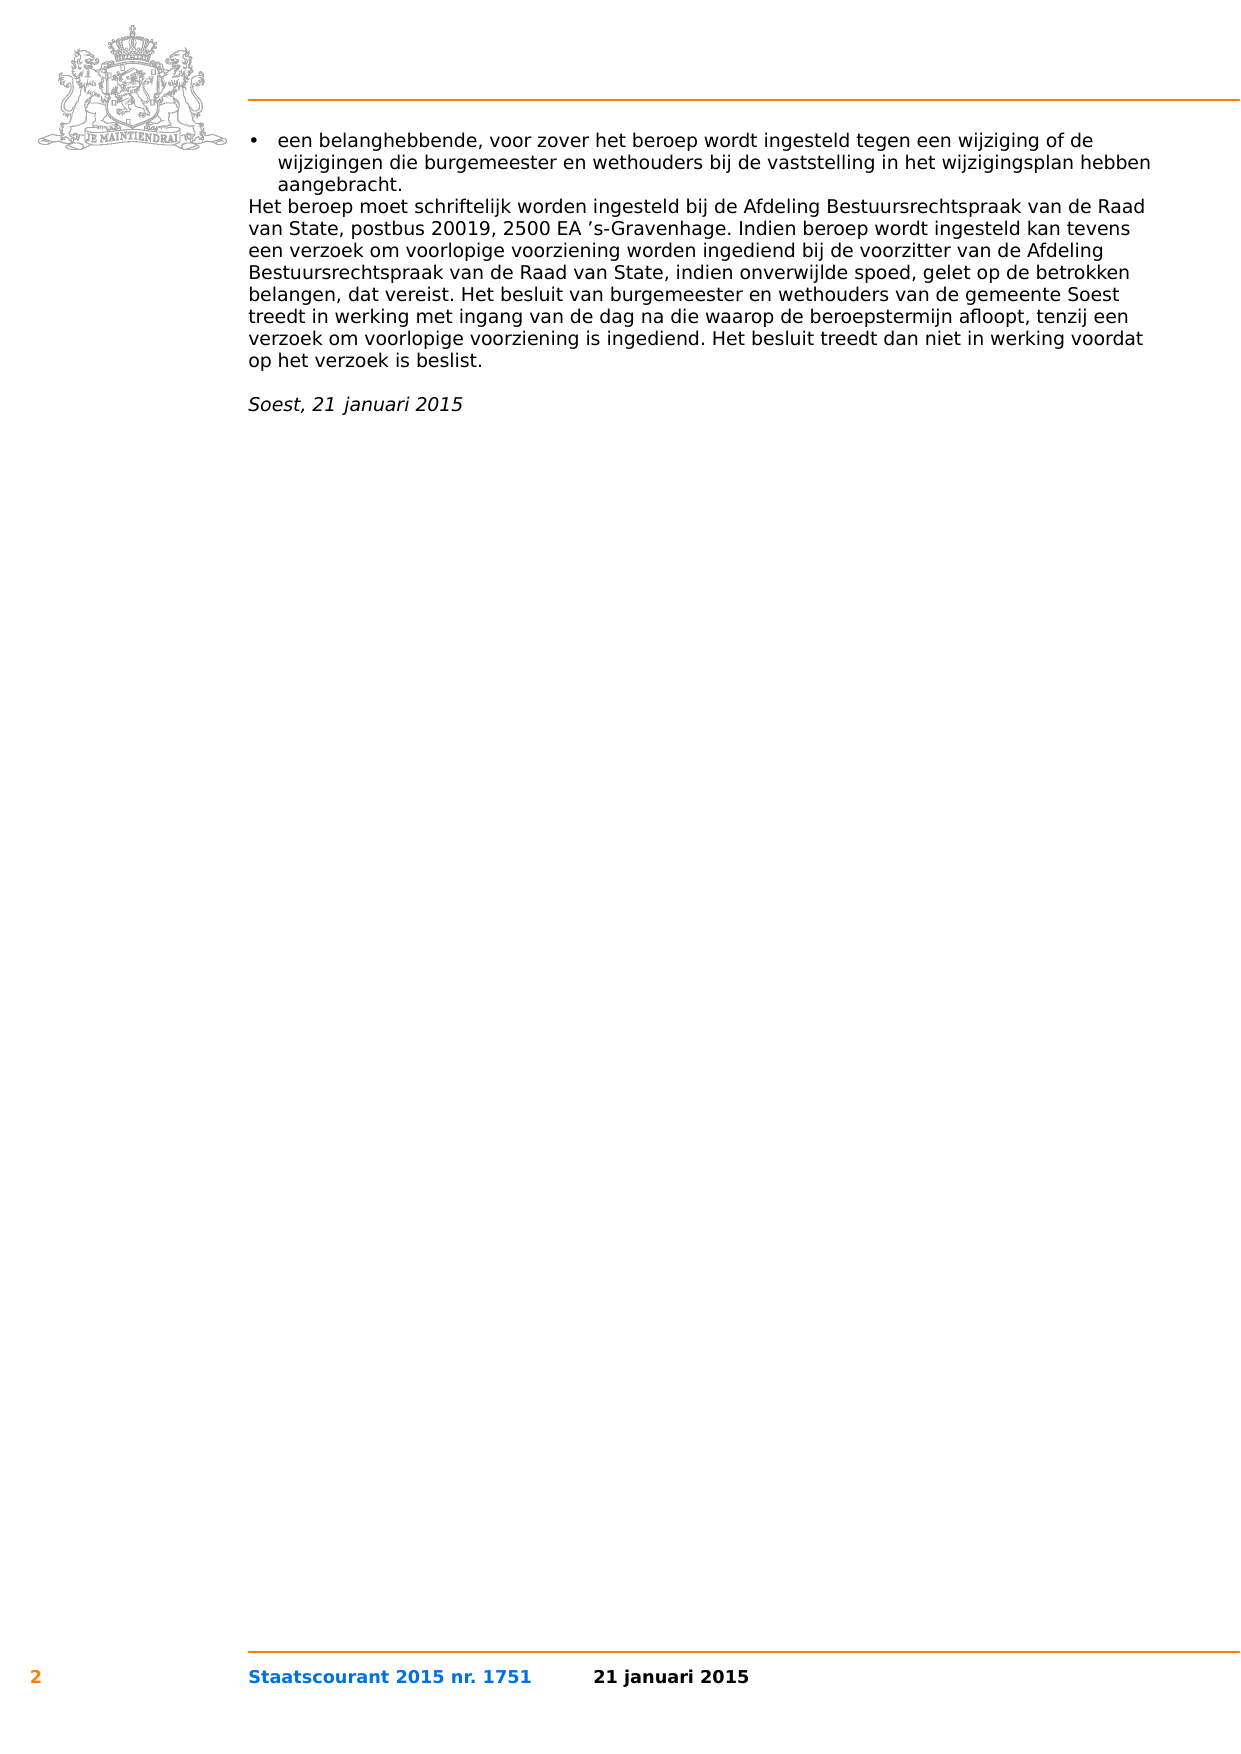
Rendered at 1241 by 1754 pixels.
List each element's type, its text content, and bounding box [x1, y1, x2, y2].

picture [38, 25, 227, 150]
text Het beroep moet schriftelijk worden ingesteld bij de Afdeling Bestuursrechtspraak van de Raad van State, postbus 20019, 2500 EA ’s-Gravenhage. Indien beroep wordt ingesteld kan tevens een verzoek om voorlopige voorziening worden ingediend bij de voorzitter van de Afdeling Bestuursrechtspraak van de Raad van State, indien onverwijlde spoed, gelet op de betrokken belangen, dat vereist. Het besluit van burgemeester en wethouders van de gemeente Soest treedt in werking met ingang van de dag na die waarop de beroepstermijn afloopt, tenzij een verzoek om voorlopige voorziening is ingediend. Het besluit treedt dan niet in werking voordat op het verzoek is beslist. [248, 196, 1163, 372]
text • een belanghebbende, voor zover het beroep wordt ingesteld tegen een wijziging of de wijzigingen die burgemeester en wethouders bij de vaststelling in het wijzigingsplan hebben aangebracht. [248, 130, 1163, 196]
text Soest, 21 januari 2015 [248, 393, 1163, 416]
